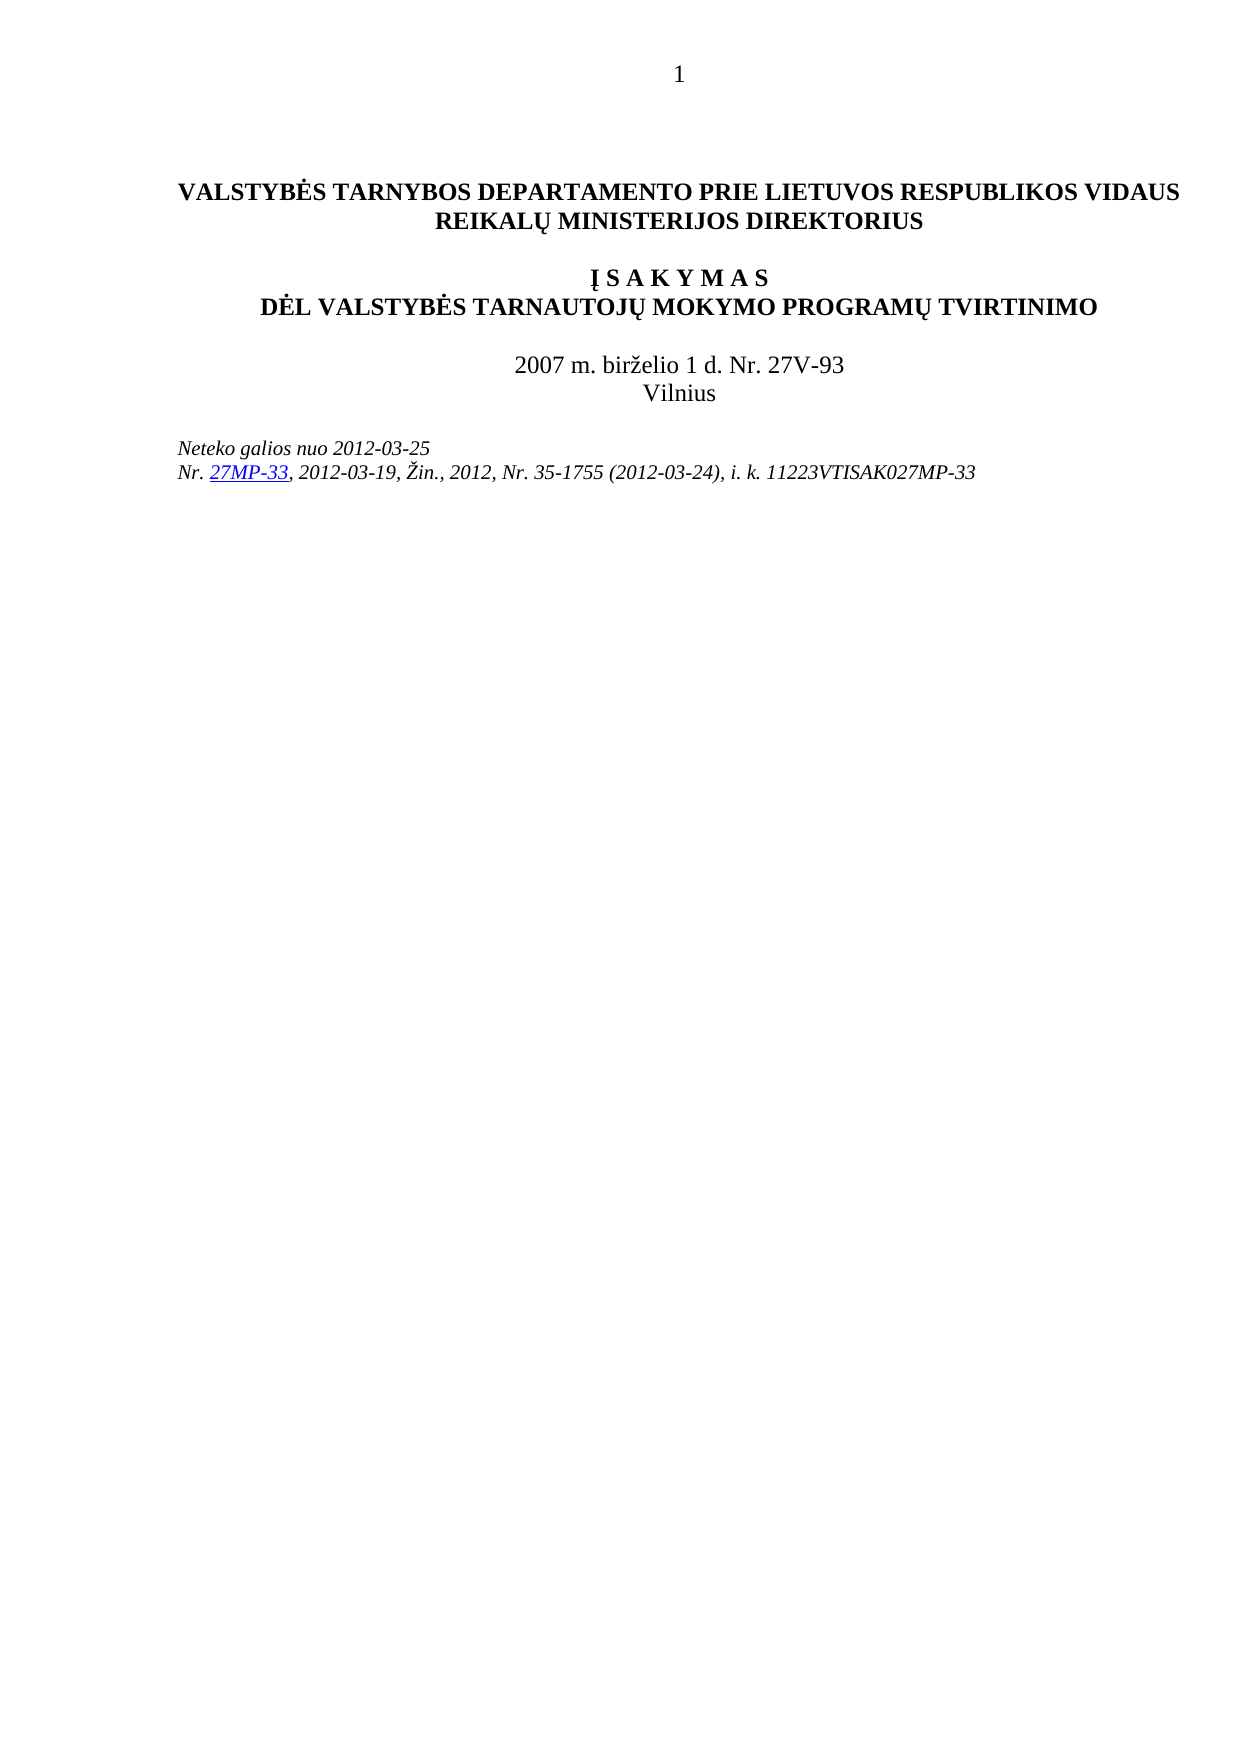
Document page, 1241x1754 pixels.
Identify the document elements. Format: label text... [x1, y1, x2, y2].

text Neteko galios nuo 2012-03-25 [177, 436, 1181, 460]
text Nr. 27MP-33, 2012-03-19, Žin., 2012, Nr. 35-1755 (2012-03-24), i. k. 11223VTISAK027MP-33 [177, 460, 1181, 484]
text 2007 m. birželio 1 d. Nr. 27V-93 [177, 350, 1181, 378]
text VALSTYBĖS TARNYBOS DEPARTAMENTO PRIE LIETUVOS RESPUBLIKOS VIDAUS REIKALŲ MINISTERIJOS DIREKTORIUS [177, 177, 1181, 235]
text Į S A K Y M A S [177, 263, 1181, 292]
text DĖL VALSTYBĖS TARNAUTOJŲ MOKYMO PROGRAMŲ TVIRTINIMO [177, 292, 1181, 321]
text Vilnius [177, 378, 1181, 407]
